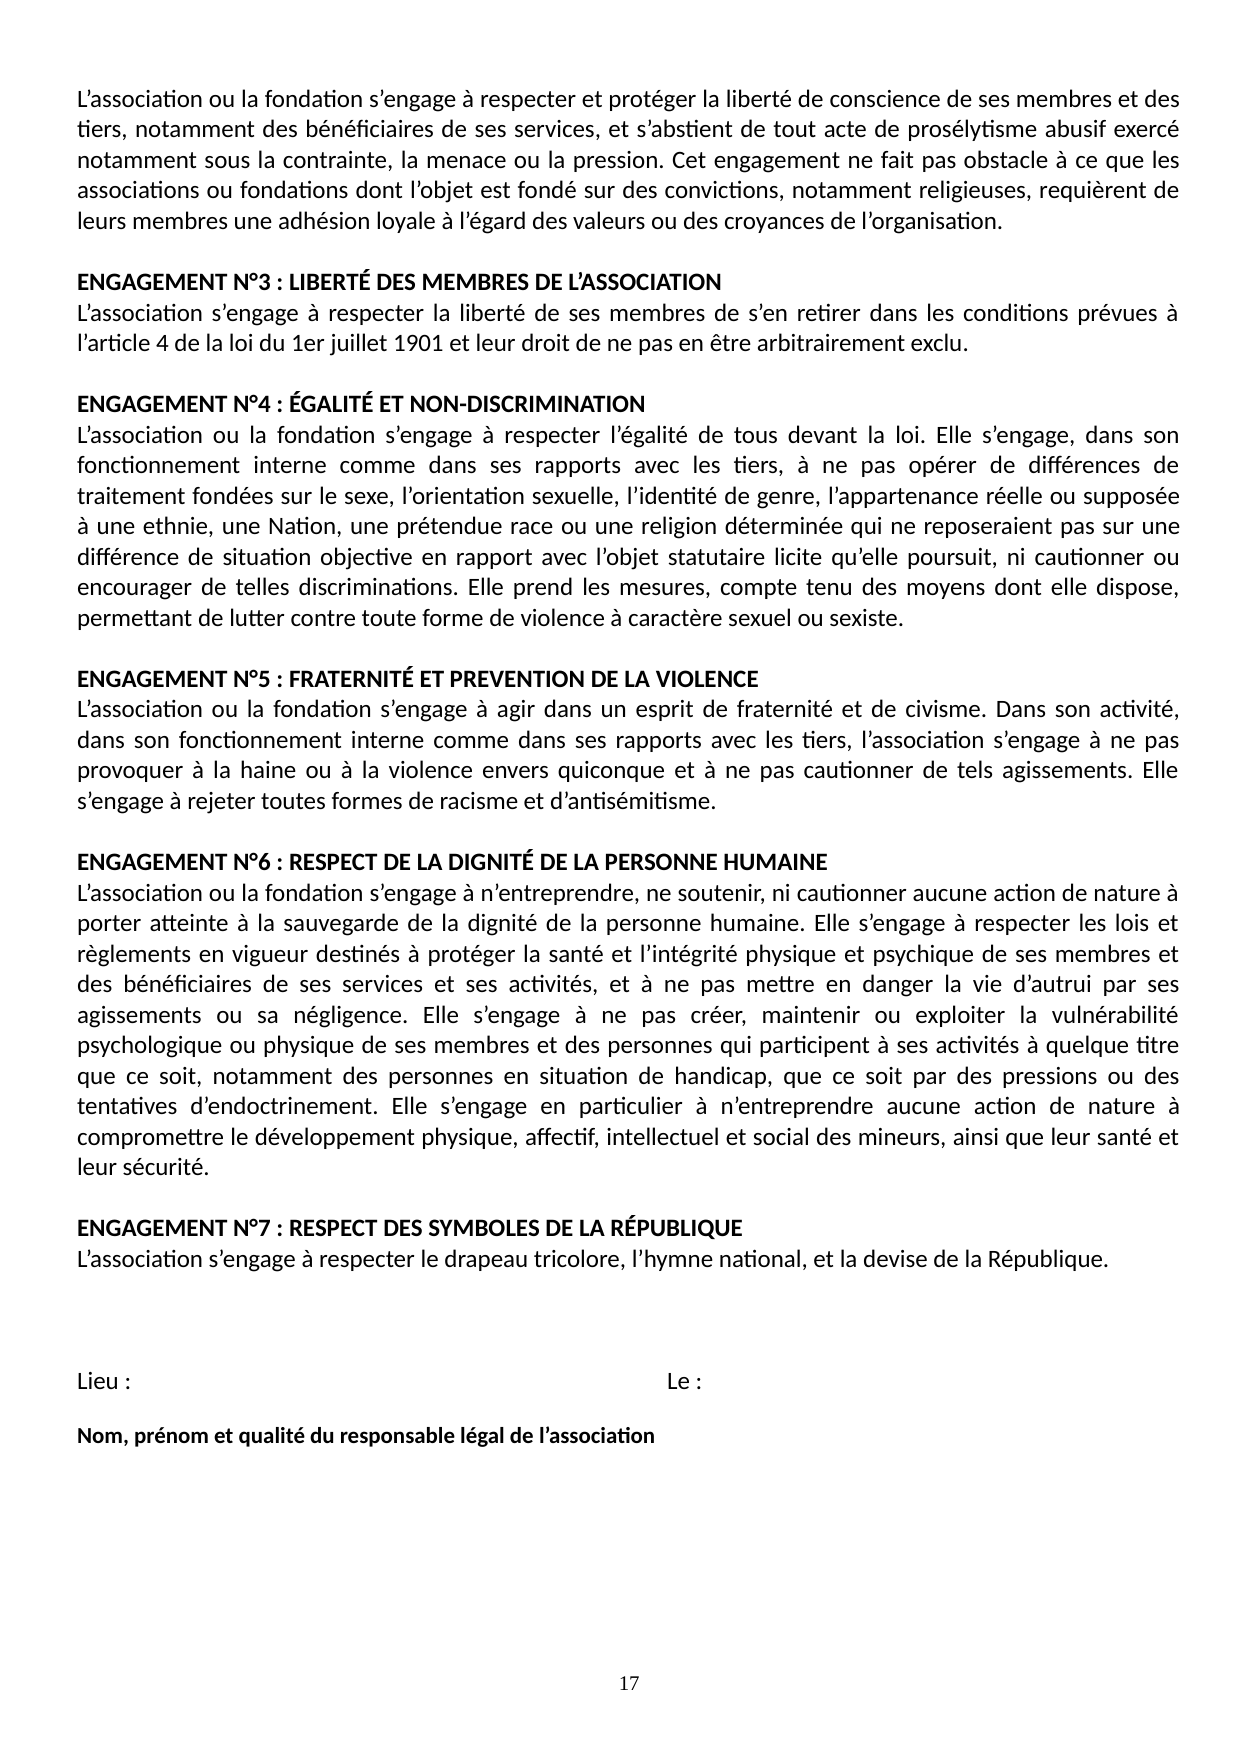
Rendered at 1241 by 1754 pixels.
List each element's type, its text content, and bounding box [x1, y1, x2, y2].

text L’association ou la fondation s’engage à respecter l’égalité de tous devant la loi. Elle s’engage, dans son fonctionnement interne comme dans ses rapports avec les tiers, à ne pas opérer de différences de traitement fondées sur le sexe, l’orientation sexuelle, l’identité de genre, l’appartenance réelle ou supposée à une ethnie, une Nation, une prétendue race ou une religion déterminée qui ne reposeraient pas sur une différence de situation objective en rapport avec l’objet statutaire licite qu’elle poursuit, ni cautionner ou encourager de telles discriminations. Elle prend les mesures, compte tenu des moyens dont elle dispose, permettant de lutter contre toute forme de violence à caractère sexuel ou sexiste. [77, 419, 1181, 632]
text L’association s’engage à respecter le drapeau tricolore, l’hymne national, et la devise de la République. [77, 1243, 1181, 1273]
text Nom, prénom et qualité du responsable légal de l’association [77, 1421, 1181, 1449]
text ENGAGEMENT N°6 : RESPECT DE LA DIGNITÉ DE LA PERSONNE HUMAINE [77, 846, 1181, 877]
text ENGAGEMENT N°4 : ÉGALITÉ ET NON-DISCRIMINATION [77, 388, 1181, 419]
text ENGAGEMENT N°3 : LIBERTÉ DES MEMBRES DE L’ASSOCIATION [77, 266, 1181, 297]
text Lieu : Le : [77, 1365, 1181, 1396]
text ENGAGEMENT N°7 : RESPECT DES SYMBOLES DE LA RÉPUBLIQUE [77, 1212, 1181, 1243]
text L’association ou la fondation s’engage à respecter et protéger la liberté de conscience de ses membres et des tiers, notamment des bénéficiaires de ses services, et s’abstient de tout acte de prosélytisme abusif exercé notamment sous la contrainte, la menace ou la pression. Cet engagement ne fait pas obstacle à ce que les associations ou fondations dont l’objet est fondé sur des convictions, notamment religieuses, requièrent de leurs membres une adhésion loyale à l’égard des valeurs ou des croyances de l’organisation. [77, 83, 1181, 236]
text L’association ou la fondation s’engage à n’entreprendre, ne soutenir, ni cautionner aucune action de nature à porter atteinte à la sauvegarde de la dignité de la personne humaine. Elle s’engage à respecter les lois et règlements en vigueur destinés à protéger la santé et l’intégrité physique et psychique de ses membres et des bénéficiaires de ses services et ses activités, et à ne pas mettre en danger la vie d’autrui par ses agissements ou sa négligence. Elle s’engage à ne pas créer, maintenir ou exploiter la vulnérabilité psychologique ou physique de ses membres et des personnes qui participent à ses activités à quelque titre que ce soit, notamment des personnes en situation de handicap, que ce soit par des pressions ou des tentatives d’endoctrinement. Elle s’engage en particulier à n’entreprendre aucune action de nature à compromettre le développement physique, affectif, intellectuel et social des mineurs, ainsi que leur santé et leur sécurité. [77, 877, 1181, 1182]
text L’association s’engage à respecter la liberté de ses membres de s’en retirer dans les conditions prévues à l’article 4 de la loi du 1er juillet 1901 et leur droit de ne pas en être arbitrairement exclu. [77, 297, 1181, 358]
text L’association ou la fondation s’engage à agir dans un esprit de fraternité et de civisme. Dans son activité, dans son fonctionnement interne comme dans ses rapports avec les tiers, l’association s’engage à ne pas provoquer à la haine ou à la violence envers quiconque et à ne pas cautionner de tels agissements. Elle s’engage à rejeter toutes formes de racisme et d’antisémitisme. [77, 693, 1181, 816]
text ENGAGEMENT N°5 : FRATERNITÉ ET PREVENTION DE LA VIOLENCE [77, 663, 1181, 693]
